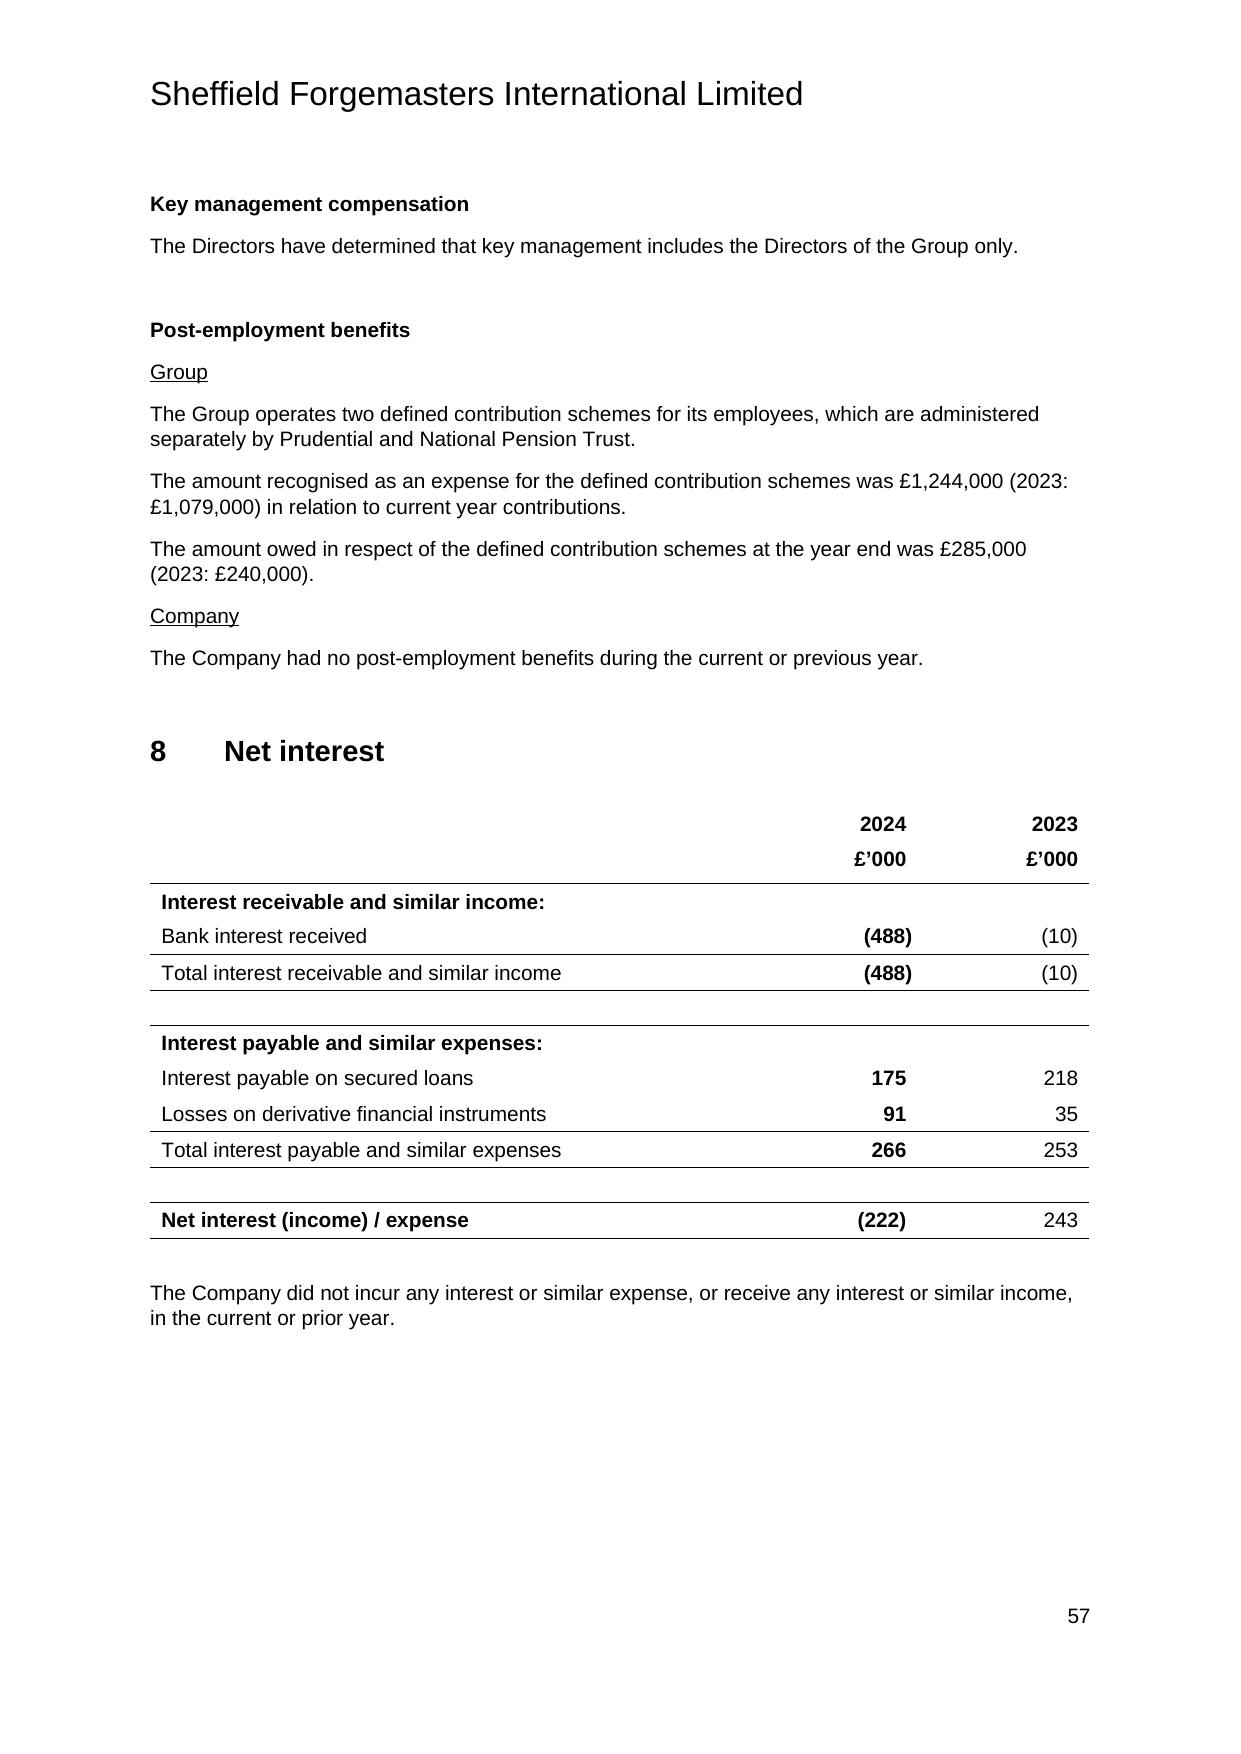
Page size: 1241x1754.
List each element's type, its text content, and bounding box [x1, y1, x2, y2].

table_cell [740, 1026, 917, 1060]
table_cell [637, 847, 740, 883]
table_header [637, 811, 740, 847]
text Key management compensation [150, 192, 1090, 216]
table_cell Net interest (income) / expense [150, 1203, 637, 1237]
table_cell [917, 1168, 1089, 1202]
subtitle Net interest [150, 734, 1090, 767]
table_cell [740, 1168, 917, 1202]
table_cell [637, 1203, 740, 1237]
text Company [150, 604, 1090, 628]
text The Company had no post-employment benefits during the current or previous year. [150, 646, 1090, 670]
table_cell [637, 1168, 740, 1202]
text Post-employment benefits [150, 318, 1090, 342]
table_cell 91 [740, 1096, 917, 1131]
table_cell [637, 1132, 740, 1167]
table_cell [637, 1026, 740, 1060]
text The Company did not incur any interest or similar expense, or receive any interest or similar income, in the current or prior year. [150, 1280, 1090, 1330]
table_cell 175 [740, 1060, 917, 1096]
table_cell [150, 991, 637, 1025]
table_cell Total interest payable and similar expenses [150, 1132, 637, 1167]
table_cell [637, 955, 740, 989]
table_cell (10) [917, 919, 1089, 954]
table_cell £’000 [740, 847, 917, 883]
table_cell [637, 884, 740, 919]
table_cell (488) [740, 955, 917, 989]
table_header 2023 [917, 811, 1089, 847]
table_cell Interest payable on secured loans [150, 1060, 637, 1096]
table_cell Bank interest received [150, 919, 637, 954]
text The Group operates two defined contribution schemes for its employees, which are administered separately by Prudential and National Pension Trust. [150, 402, 1090, 451]
table_cell Interest receivable and similar income: [150, 884, 637, 919]
text The amount recognised as an expense for the defined contribution schemes was £1,244,000 (2023: £1,079,000) in relation to current year contributions. [150, 469, 1090, 518]
table_cell [637, 919, 740, 954]
table_header [150, 811, 637, 847]
table_cell £’000 [917, 847, 1089, 883]
table_cell (222) [740, 1203, 917, 1237]
table_cell [740, 884, 917, 919]
text Group [150, 360, 1090, 384]
table_cell Interest payable and similar expenses: [150, 1026, 637, 1060]
table_cell (488) [740, 919, 917, 954]
table_cell 218 [917, 1060, 1089, 1096]
text The Directors have determined that key management includes the Directors of the Group only. [150, 234, 1090, 258]
table_cell [637, 1096, 740, 1131]
table_cell (10) [917, 955, 1089, 989]
table_cell [150, 1168, 637, 1202]
table_cell Total interest receivable and similar income [150, 955, 637, 989]
table_cell [150, 847, 637, 883]
table_cell Losses on derivative financial instruments [150, 1096, 637, 1131]
table_cell 243 [917, 1203, 1089, 1237]
text The amount owed in respect of the defined contribution schemes at the year end was £285,000 (2023: £240,000). [150, 536, 1090, 586]
table_cell 253 [917, 1132, 1089, 1167]
table_cell [637, 991, 740, 1025]
table_cell [740, 991, 917, 1025]
table_cell [637, 1060, 740, 1096]
table_cell 35 [917, 1096, 1089, 1131]
table_cell 266 [740, 1132, 917, 1167]
table_header 2024 [740, 811, 917, 847]
table_cell [917, 991, 1089, 1025]
table_cell [917, 884, 1089, 919]
table_cell [917, 1026, 1089, 1060]
